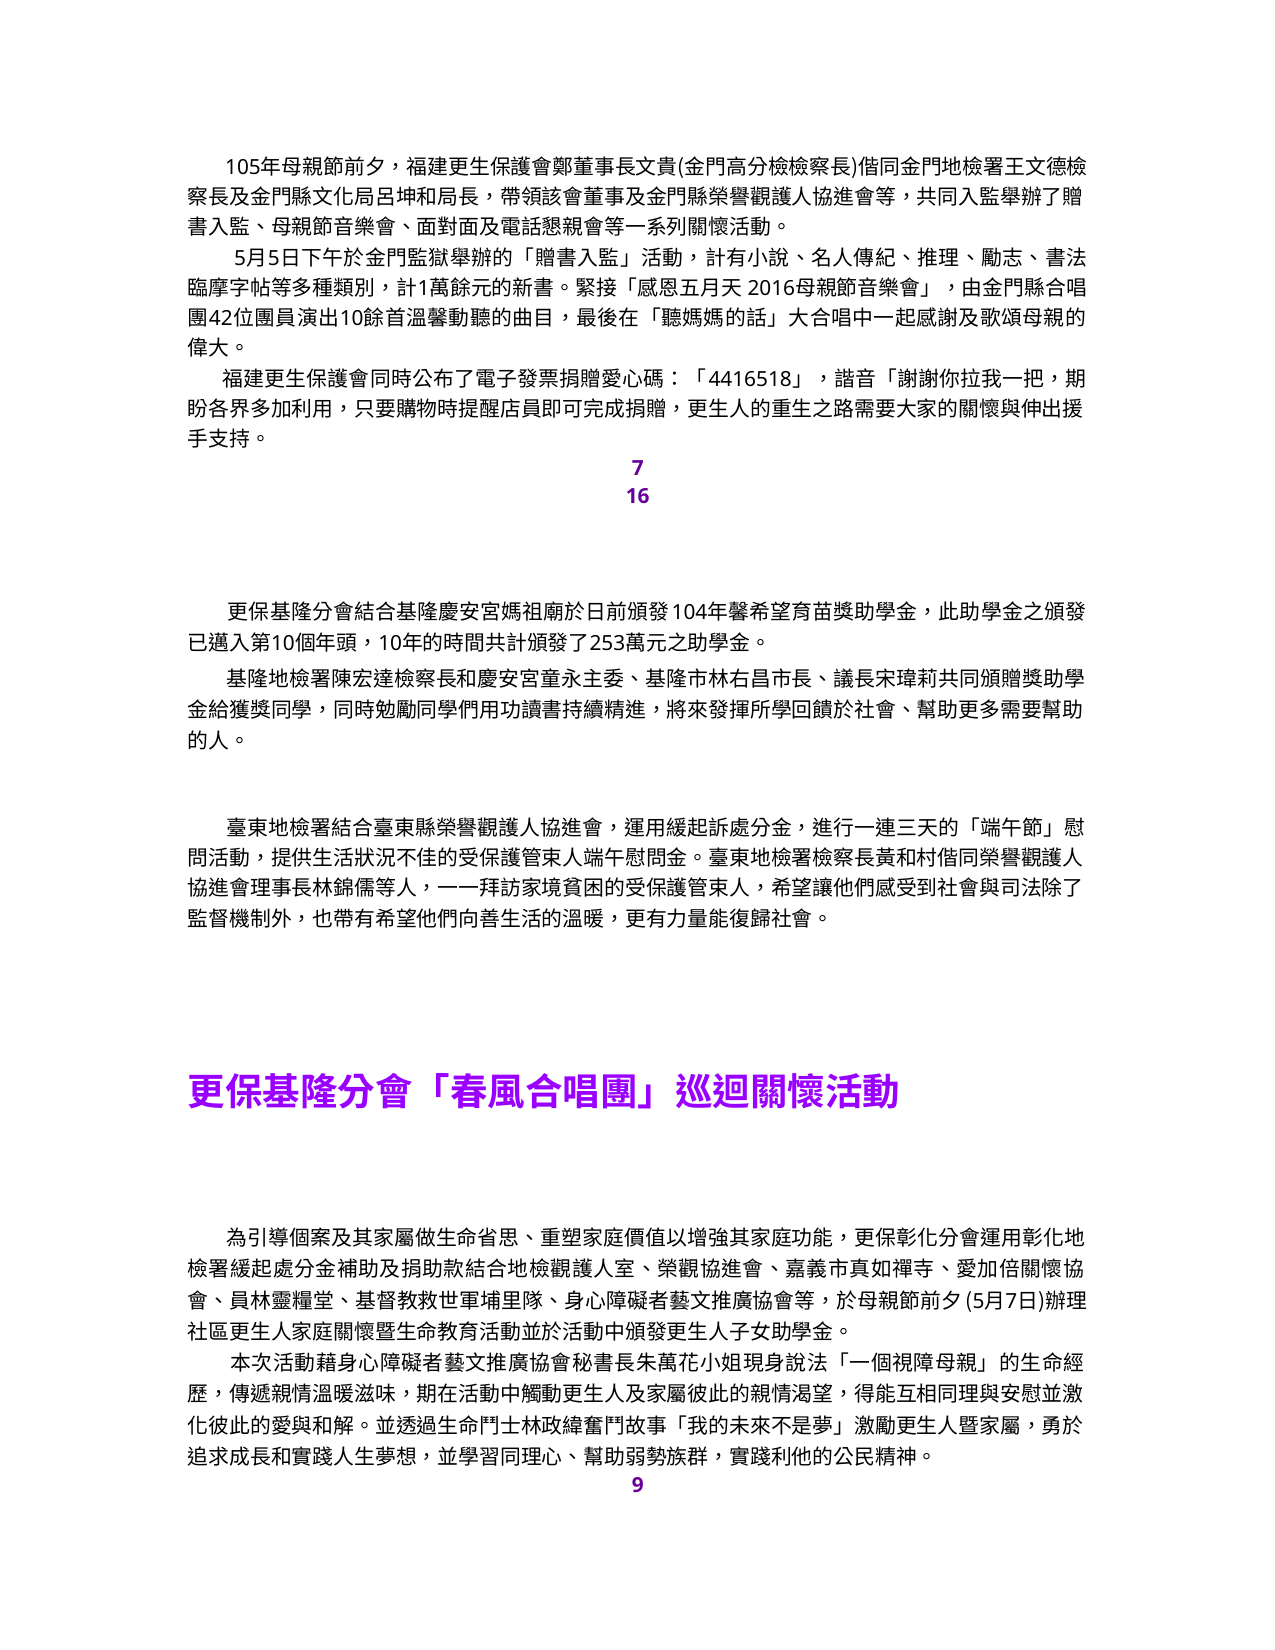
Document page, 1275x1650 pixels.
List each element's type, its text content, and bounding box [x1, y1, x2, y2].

text 臺東地檢署結合臺東縣榮譽觀護人協進會，運用緩起訴處分金，進行一連三天的「端午節」慰問活動，提供生活狀況不佳的受保護管束人端午慰問金。臺東地檢署檢察長黃和村偕同榮譽觀護人協進會理事長林錦儒等人，一一拜訪家境貧困的受保護管束人，希望讓他們感受到社會與司法除了監督機制外，也帶有希望他們向善生活的溫暖，更有力量能復歸社會。 [187, 811, 1087, 932]
text 射箭入靶、法治記心-東檢辦理法治宣導活動 [187, 757, 1087, 811]
text 16 [187, 481, 1087, 509]
text 本次活動藉身心障礙者藝文推廣協會秘書長朱萬花小姐現身說法「一個視障母親」的生命經歷，傳遞親情溫暖滋味，期在活動中觸動更生人及家屬彼此的親情渴望，得能互相同理與安慰並激化彼此的愛與和解。並透過生命鬥士林政緯奮鬥故事「我的未來不是夢」激勵更生人暨家屬，勇於追求成長和實踐人生夢想，並學習同理心、幫助弱勢族群，實踐利他的公民精神。 [187, 1346, 1087, 1471]
text 基隆地檢署陳宏達檢察長和慶安宮童永主委、基隆市林右昌市長、議長宋瑋莉共同頒贈獎助學金給獲獎同學，同時勉勵同學們用功讀書持續精進，將來發揮所學回饋於社會、幫助更多需要幫助的人。 [187, 661, 1087, 755]
text 7 [187, 453, 1087, 481]
text 更保基隆分會結合基隆慶安宮媽祖廟於日前頒發104年馨希望育苗獎助學金，此助學金之頒發已邁入第10個年頭，10年的時間共計頒發了253萬元之助學金。 [187, 594, 1087, 657]
text 9 [187, 1471, 1087, 1499]
text 屏東向日葵獎學金 檢察長鼓勵學子築夢踏實 [187, 932, 1087, 986]
text 福建更保 [187, 509, 1087, 576]
text 5月5日下午於金門監獄舉辦的「贈書入監」活動，計有小說、名人傳紀、推理、勵志、書法臨摩字帖等多種類別，計1萬餘元的新書。緊接「感恩五月天 2016母親節音樂會」，由金門縣合唱團42位團員演出10餘首溫馨動聽的曲目，最後在「聽媽媽的話」大合唱中一起感謝及歌頌母親的偉大。 [187, 241, 1087, 362]
text 基隆更保 [187, 1000, 1087, 1066]
text 福建更生保護會同時公布了電子發票捐贈愛心碼：「4416518」，諧音「謝謝你拉我一把，期盼各界多加利用，只要購物時提醒店員即可完成捐贈，更生人的重生之路需要大家的關懷與伸出援手支持。 [187, 362, 1087, 453]
text 更保基隆分會「春風合唱團」巡迴關懷活動 [187, 1085, 1087, 1110]
text 為引導個案及其家屬做生命省思、重塑家庭價值以增強其家庭功能，更保彰化分會運用彰化地檢署緩起處分金補助及捐助款結合地檢觀護人室、榮觀協進會、嘉義市真如禪寺、愛加倍關懷協會、員林靈糧堂、基督教救世軍埔里隊、身心障礙者藝文推廣協會等，於母親節前夕(5月7日)辦理社區更生人家庭關懷暨生命教育活動並於活動中頒發更生人子女助學金。 [187, 1221, 1087, 1346]
text 「端午暖心 司法溫情」 臺東地檢署慰問受保護管束人 [187, 1112, 1087, 1221]
text 105年母親節前夕，福建更生保護會鄭董事長文貴(金門高分檢檢察長)偕同金門地檢署王文德檢察長及金門縣文化局呂坤和局長，帶領該會董事及金門縣榮譽觀護人協進會等，共同入監舉辦了贈書入監、母親節音樂會、面對面及電話懇親會等一系列關懷活動。 [187, 150, 1087, 241]
